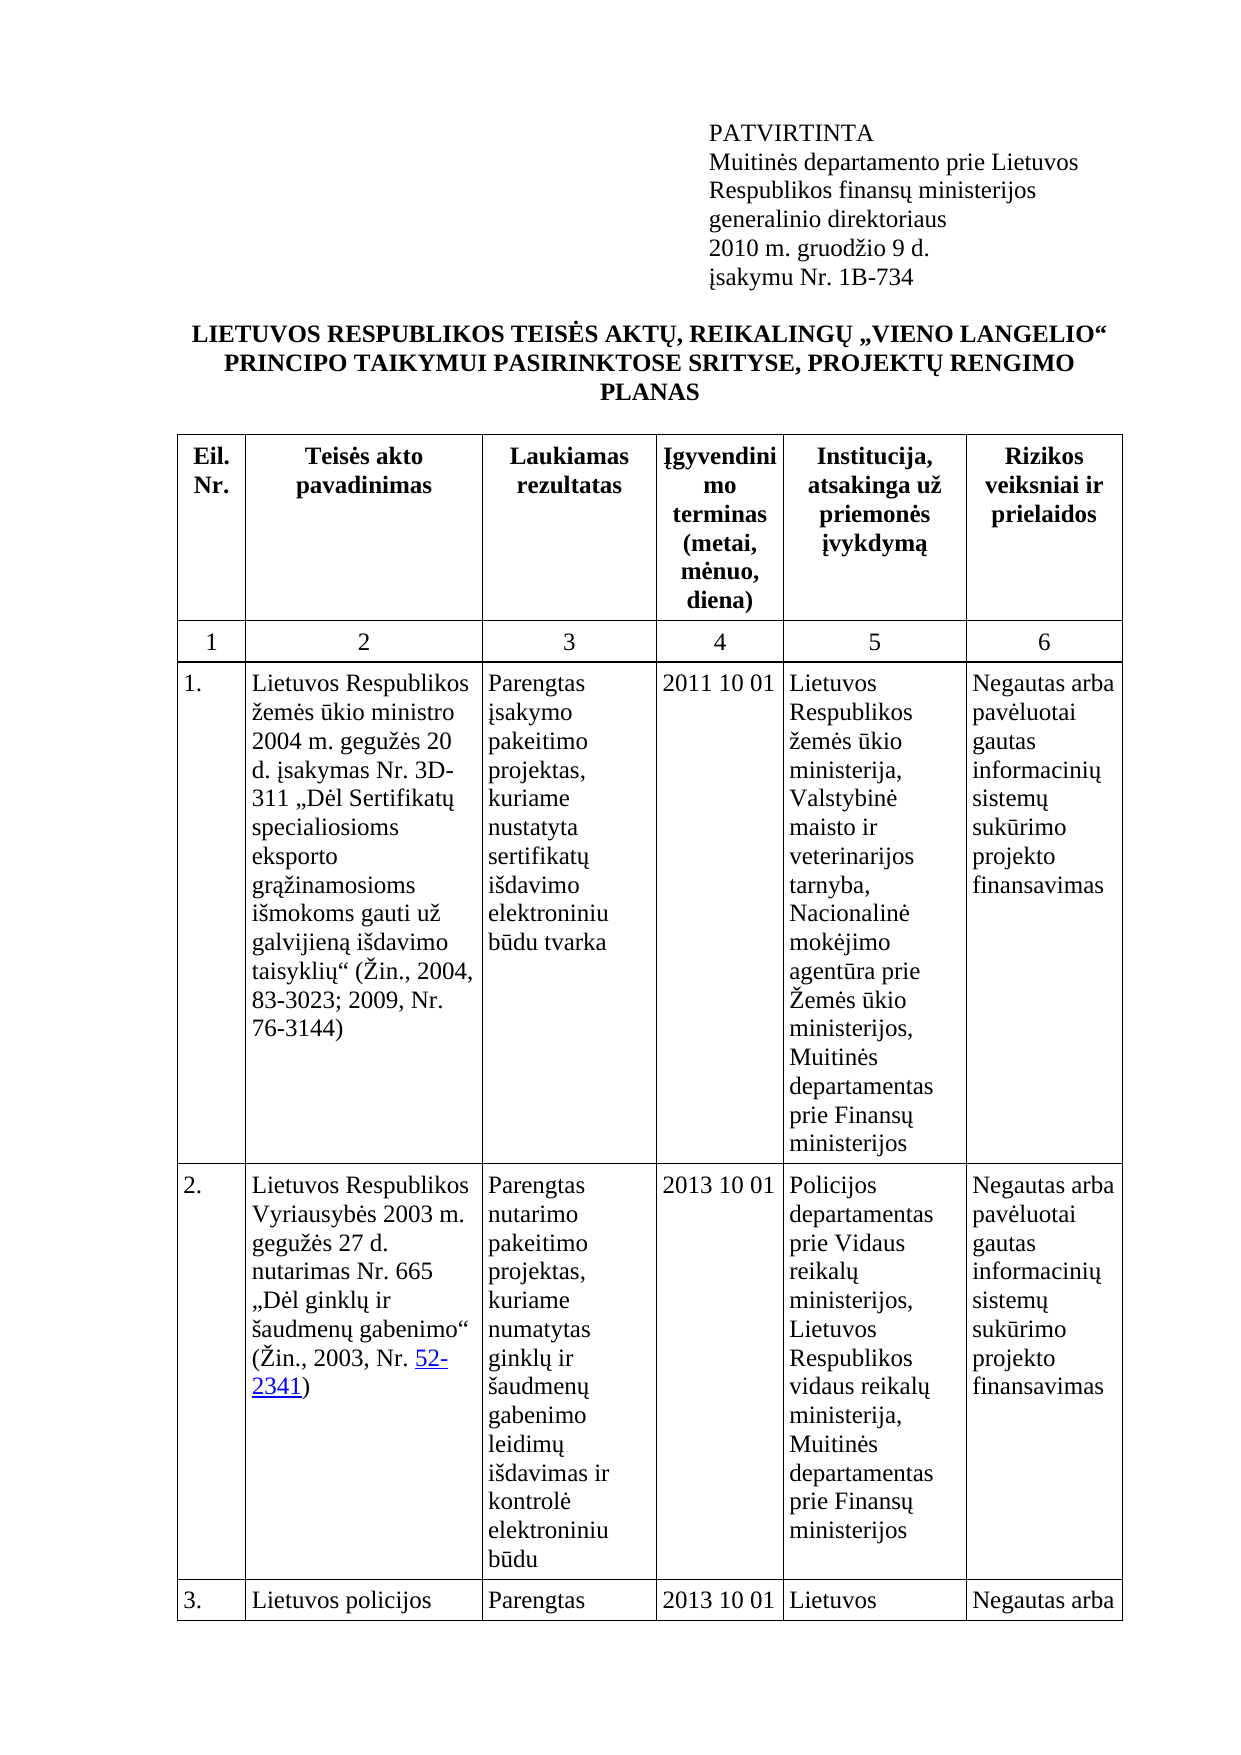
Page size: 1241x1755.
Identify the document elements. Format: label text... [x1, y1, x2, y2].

text Respublikos finansų ministerijos [177, 176, 1122, 204]
table_cell Parengtas nutarimo pakeitimo projektas, kuriame numatytas ginklų ir šaudmenų gabenimo leidimų išdavimas ir kontrolė elektroniniu būdu [483, 1164, 656, 1578]
table_cell Parengtas įsakymo pakeitimo projektas, kuriame nustatyta sertifikatų išdavimo elektroniniu būdu tvarka [483, 663, 656, 1163]
table_cell Parengtas [483, 1580, 656, 1620]
table_cell Lietuvos Respublikos žemės ūkio ministerija, Valstybinė maisto ir veterinarijos tarnyba, Nacionalinė mokėjimo agentūra prie Žemės ūkio ministerijos, Muitinės departamentas prie Finansų ministerijos [784, 663, 966, 1163]
table_cell 5 [784, 621, 966, 661]
table_cell Lietuvos [784, 1580, 966, 1620]
text Muitinės departamento prie Lietuvos [177, 147, 1122, 176]
table_header Teisės akto pavadinimas [246, 435, 482, 620]
table_cell Lietuvos policijos [246, 1580, 482, 1620]
table_header Institucija, atsakinga už priemonės įvykdymą [784, 435, 966, 620]
table_cell Negautas arba pavėluotai gautas informacinių sistemų sukūrimo projekto finansavimas [967, 663, 1122, 1163]
table_cell 2 [246, 621, 482, 661]
table_cell 2011 10 01 [657, 663, 783, 1163]
table_header Rizikos veiksniai ir prielaidos [967, 435, 1122, 620]
table_cell 2013 10 01 [657, 1580, 783, 1620]
table_cell 3 [483, 621, 656, 661]
table_cell Negautas arba [967, 1580, 1122, 1620]
table_cell 1 [178, 621, 245, 661]
text LIETUVOS RESPUBLIKOS TEISĖS AKTŲ, REIKALINGŲ „VIENO LANGELIO“ PRINCIPO TAIKYMUI PASIRINKTOSE SRITYSE, PROJEKTŲ RENGIMO PLANAS [177, 319, 1122, 406]
table_cell 2. [178, 1164, 245, 1578]
table_cell 1. [178, 663, 245, 1163]
table_cell 6 [967, 621, 1122, 661]
text PATVIRTINTA [177, 118, 1122, 147]
text įsakymu Nr. 1B-734 [177, 262, 1122, 291]
table_cell Negautas arba pavėluotai gautas informacinių sistemų sukūrimo projekto finansavimas [967, 1164, 1122, 1578]
table_header Eil. Nr. [178, 435, 245, 620]
table_cell Lietuvos Respublikos žemės ūkio ministro 2004 m. gegužės 20 d. įsakymas Nr. 3D-311 „Dėl Sertifikatų specialiosioms eksporto grąžinamosioms išmokoms gauti už galvijieną išdavimo taisyklių“ (Žin., 2004, 83-3023; 2009, Nr. 76-3144) [246, 663, 482, 1163]
table_cell 4 [657, 621, 783, 661]
text generalinio direktoriaus [177, 204, 1122, 233]
table_cell 2013 10 01 [657, 1164, 783, 1578]
table_cell Lietuvos Respublikos Vyriausybės 2003 m. gegužės 27 d. nutarimas Nr. 665 „Dėl ginklų ir šaudmenų gabenimo“ (Žin., 2003, Nr. 52-2341) [246, 1164, 482, 1578]
table_header Laukiamas rezultatas [483, 435, 656, 620]
table_header Įgyvendinimo terminas (metai, mėnuo, diena) [657, 435, 783, 620]
table_cell 3. [178, 1580, 245, 1620]
text 2010 m. gruodžio 9 d. [177, 233, 1122, 262]
table_cell Policijos departamentas prie Vidaus reikalų ministerijos, Lietuvos Respublikos vidaus reikalų ministerija, Muitinės departamentas prie Finansų ministerijos [784, 1164, 966, 1578]
